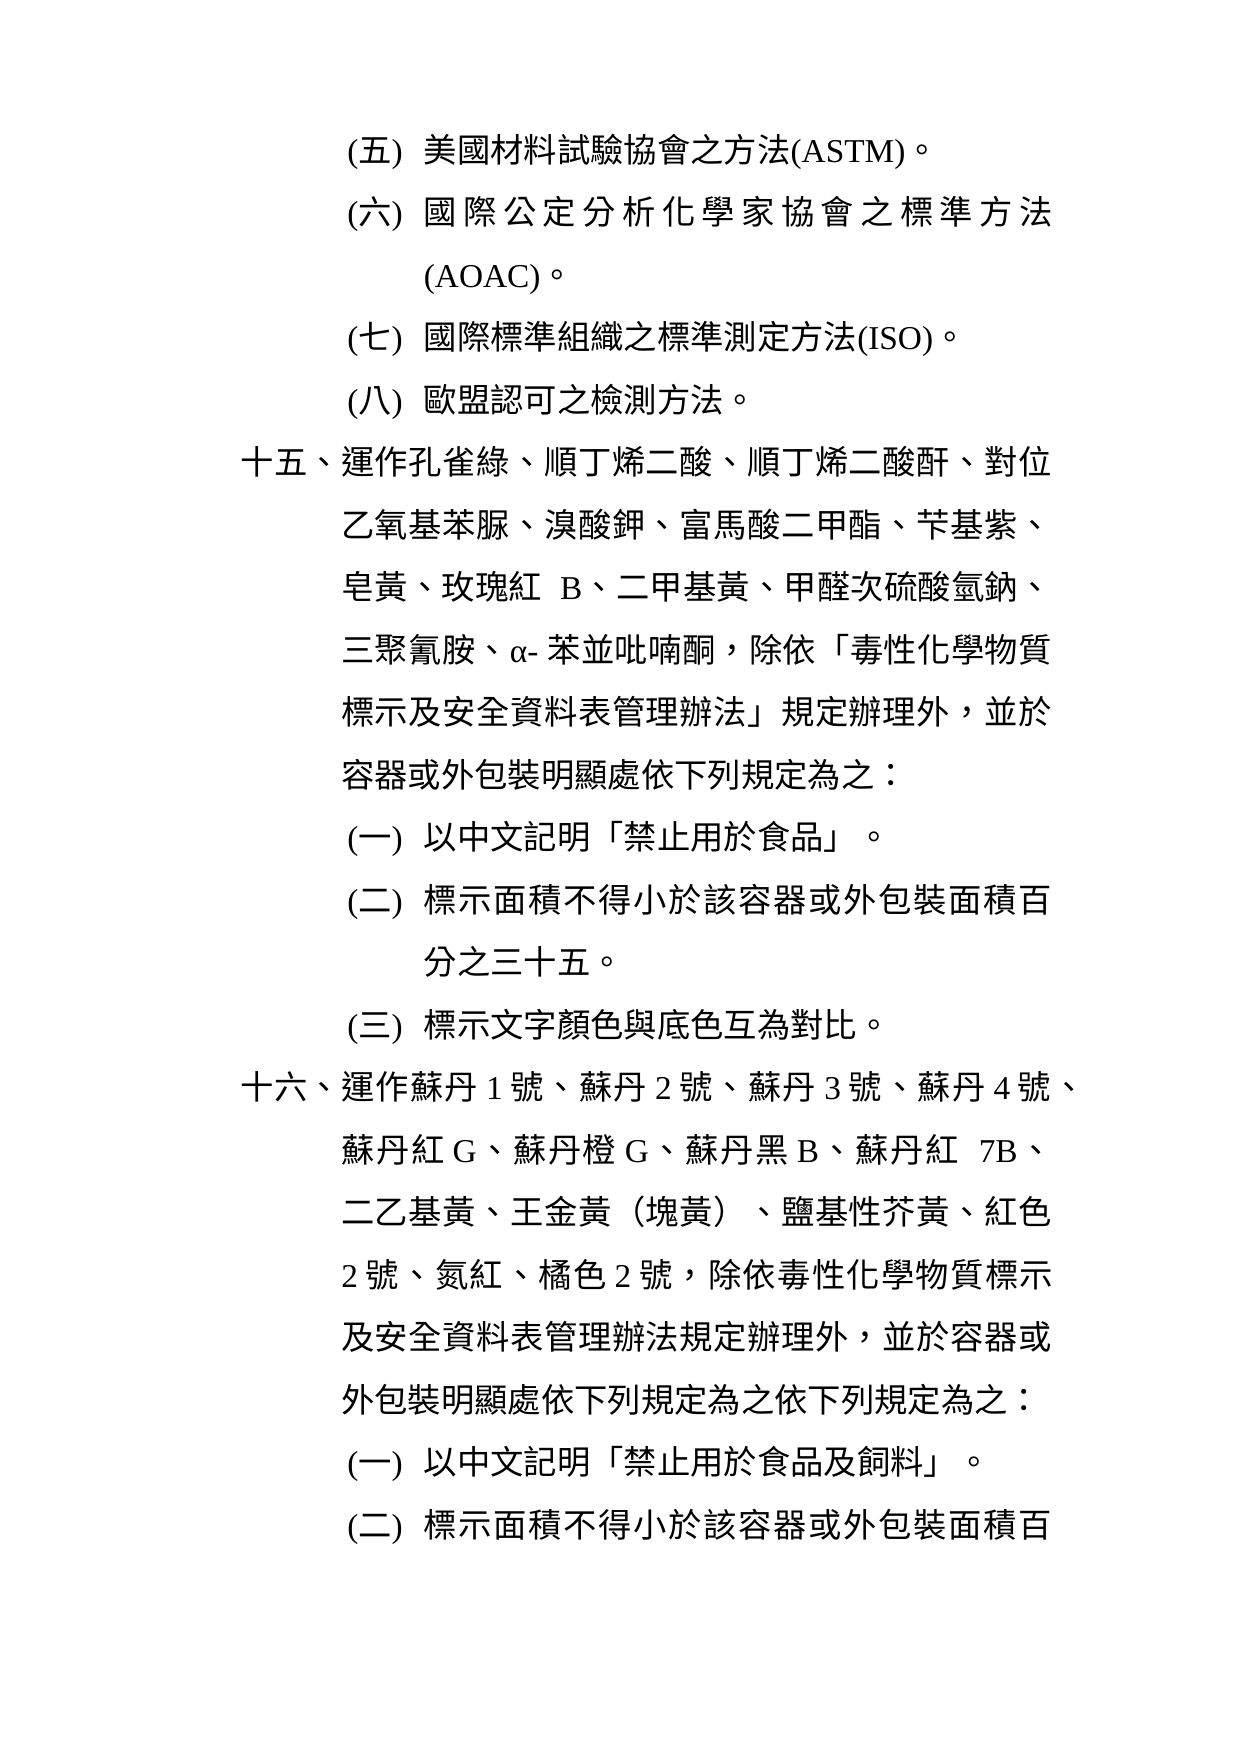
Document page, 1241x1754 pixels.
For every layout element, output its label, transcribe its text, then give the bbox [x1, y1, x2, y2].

list 運作蘇丹1號、蘇丹2號、蘇丹3號、蘇丹4號、蘇丹紅G、蘇丹橙G、蘇丹黑B、蘇丹紅 7B、二乙基黃、王金黃（塊黃）、鹽基性芥黃、紅色2號、氮紅、橘色2號，除依毒性化學物質標示及安全資料表管理辦法規定辦理外，並於容器或外包裝明顯處依下列規定為之依下列規定為之： [241, 1043, 1053, 1418]
list 標示文字顏色與底色互為對比。 [347, 981, 1053, 1043]
list 歐盟認可之檢測方法。 [347, 356, 1053, 418]
list 以中文記明「禁止用於食品」。 [347, 793, 1053, 856]
list 國際公定分析化學家協會之標準方法(AOAC)。 [347, 168, 1053, 293]
list 運作孔雀綠、順丁烯二酸、順丁烯二酸酐、對位乙氧基苯脲、溴酸鉀、富馬酸二甲酯、芐基紫、皂黃、玫瑰紅 B、二甲基黃、甲醛次硫酸氫鈉、三聚氰胺、α- 苯並吡喃酮，除依「毒性化學物質標示及安全資料表管理辦法」規定辦理外，並於容器或外包裝明顯處依下列規定為之： [241, 418, 1053, 793]
list 美國材料試驗協會之方法(ASTM)。 [347, 106, 1053, 168]
list 國際標準組織之標準測定方法(ISO)。 [347, 293, 1053, 356]
list 以中文記明「禁止用於食品及飼料」。 [347, 1418, 1053, 1481]
list 標示面積不得小於該容器或外包裝面積百 [347, 1481, 1053, 1543]
list 標示面積不得小於該容器或外包裝面積百分之三十五。 [347, 856, 1053, 981]
